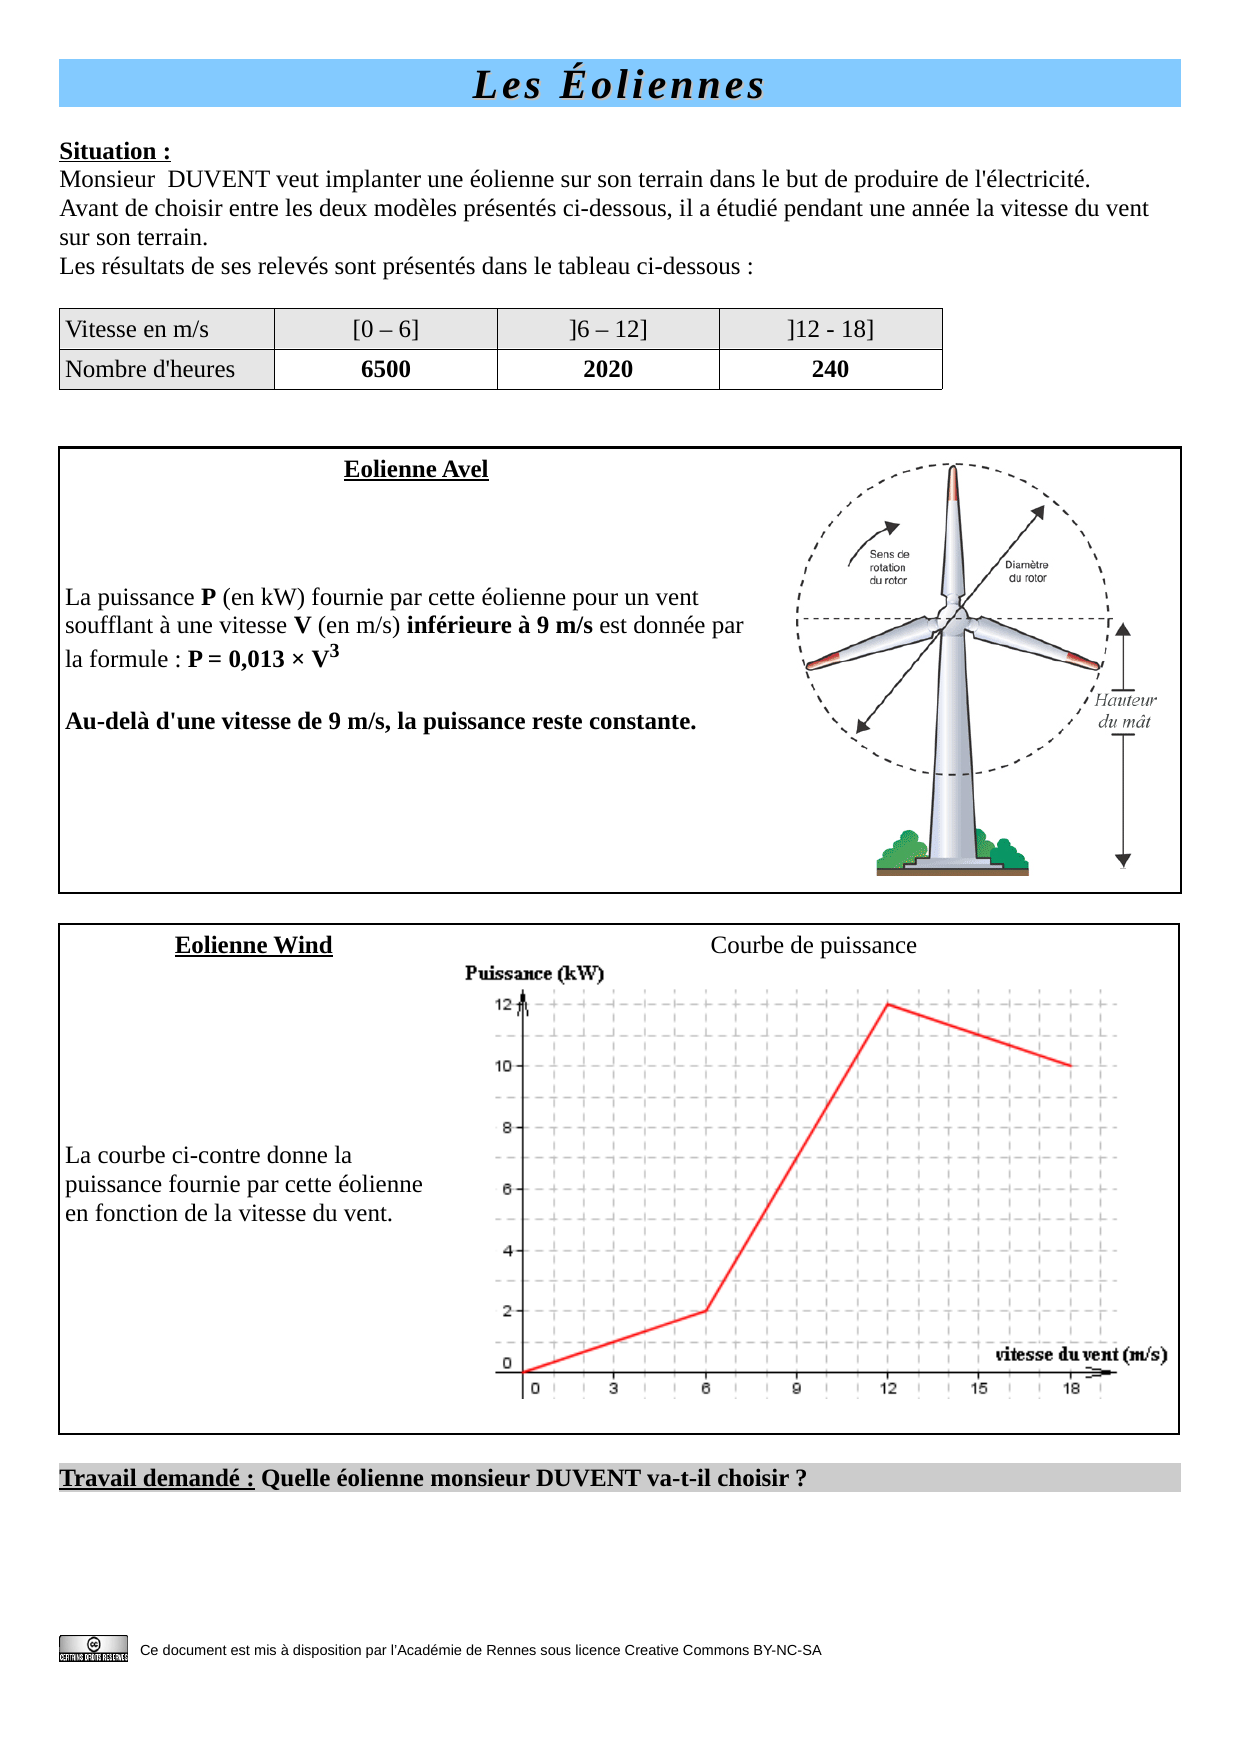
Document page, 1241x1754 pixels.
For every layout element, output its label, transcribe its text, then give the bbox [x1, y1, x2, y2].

table_header Courbe de puissance [448, 925, 1178, 1433]
table_header Vitesse en m/s [60, 309, 274, 348]
table_cell 240 [720, 350, 942, 389]
table_header [0 – 6] [275, 309, 497, 348]
table_header Eolienne Avel La puissance P (en kW) fournie par cette éolienne pour un vent soufflant à une vitesse V (en m/s) inférieure à 9 m/s est donnée par la formule : P = 0,013 × V3 Au-delà d'une vitesse de 9 m/s, la puissance reste constante. [60, 449, 773, 892]
picture [59, 1635, 128, 1662]
text Situation : Monsieur DUVENT veut implanter une éolienne sur son terrain dans le but de produire de l'électricité. [59, 136, 1181, 193]
table_cell 6500 [275, 350, 497, 389]
table_header Eolienne Wind La courbe ci-contre donne la puissance fournie par cette éolienne en fonction de la vitesse du vent. [60, 925, 448, 1433]
text Travail demandé : Quelle éolienne monsieur DUVENT va-t-il choisir ? [59, 1463, 1181, 1492]
text Les Éoliennes [59, 59, 1181, 107]
table_header [773, 449, 1180, 892]
table_cell Nombre d'heures [60, 350, 274, 389]
picture [796, 454, 1158, 886]
text Avant de choisir entre les deux modèles présentés ci-dessous, il a étudié pendant une année la vitesse du vent sur son terrain. Les résultats de ses relevés sont présentés dans le tableau ci-dessous : [59, 193, 1181, 308]
table_header ]12 - 18] [720, 309, 942, 348]
table_header ]6 – 12] [498, 309, 719, 348]
table_cell 2020 [498, 350, 719, 389]
